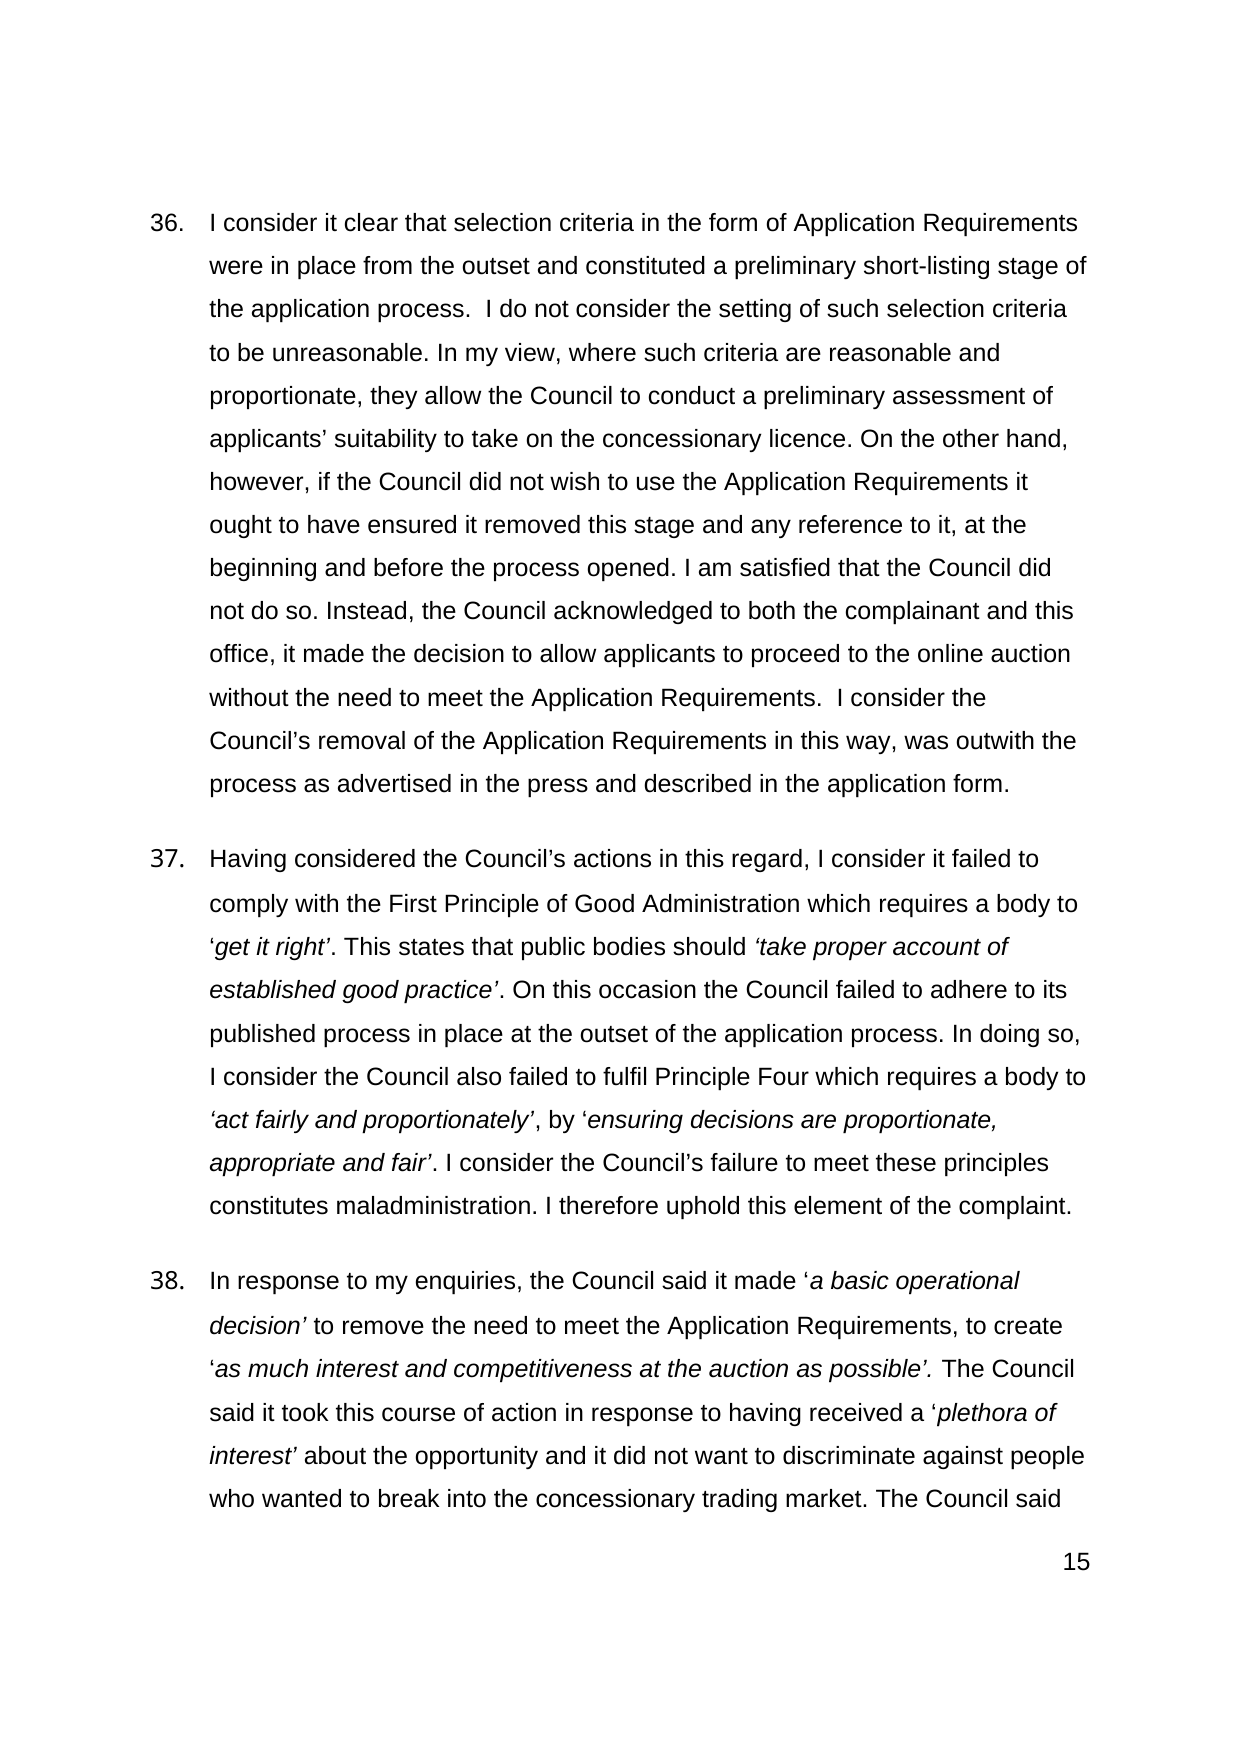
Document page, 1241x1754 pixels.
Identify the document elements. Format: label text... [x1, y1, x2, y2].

list Having considered the Council’s actions in this regard, I consider it failed to comply with the First Principle of Good Administration which requires a body to ‘get it right’. This states that public bodies should ‘take proper account of established good practice’. On this occasion the Council failed to adhere to its published process in place at the outset of the application process. In doing so, I consider the Council also failed to fulfil Principle Four which requires a body to ‘act fairly and proportionately’, by ‘ensuring decisions are proportionate, appropriate and fair’. I consider the Council’s failure to meet these principles constitutes maladministration. I therefore uphold this element of the complaint. [150, 841, 1090, 1220]
list In response to my enquiries, the Council said it made ‘a basic operational decision’ to remove the need to meet the Application Requirements, to create ‘as much interest and competitiveness at the auction as possible’. The Council said it took this course of action in response to having received a ‘plethora of interest’ about the opportunity and it did not want to discriminate against people who wanted to break into the concessionary trading market. The Council said [150, 1263, 1090, 1513]
list I consider it clear that selection criteria in the form of Application Requirements were in place from the outset and constituted a preliminary short-listing stage of the application process. I do not consider the setting of such selection criteria to be unreasonable. In my view, where such criteria are reasonable and proportionate, they allow the Council to conduct a preliminary assessment of applicants’ suitability to take on the concessionary licence. On the other hand, however, if the Council did not wish to use the Application Requirements it ought to have ensured it removed this stage and any reference to it, at the beginning and before the process opened. I am satisfied that the Council did not do so. Instead, the Council acknowledged to both the complainant and this office, it made the decision to allow applicants to proceed to the online auction without the need to meet the Application Requirements. I consider the Council’s removal of the Application Requirements in this way, was outwith the process as advertised in the press and described in the application form. [150, 208, 1090, 798]
